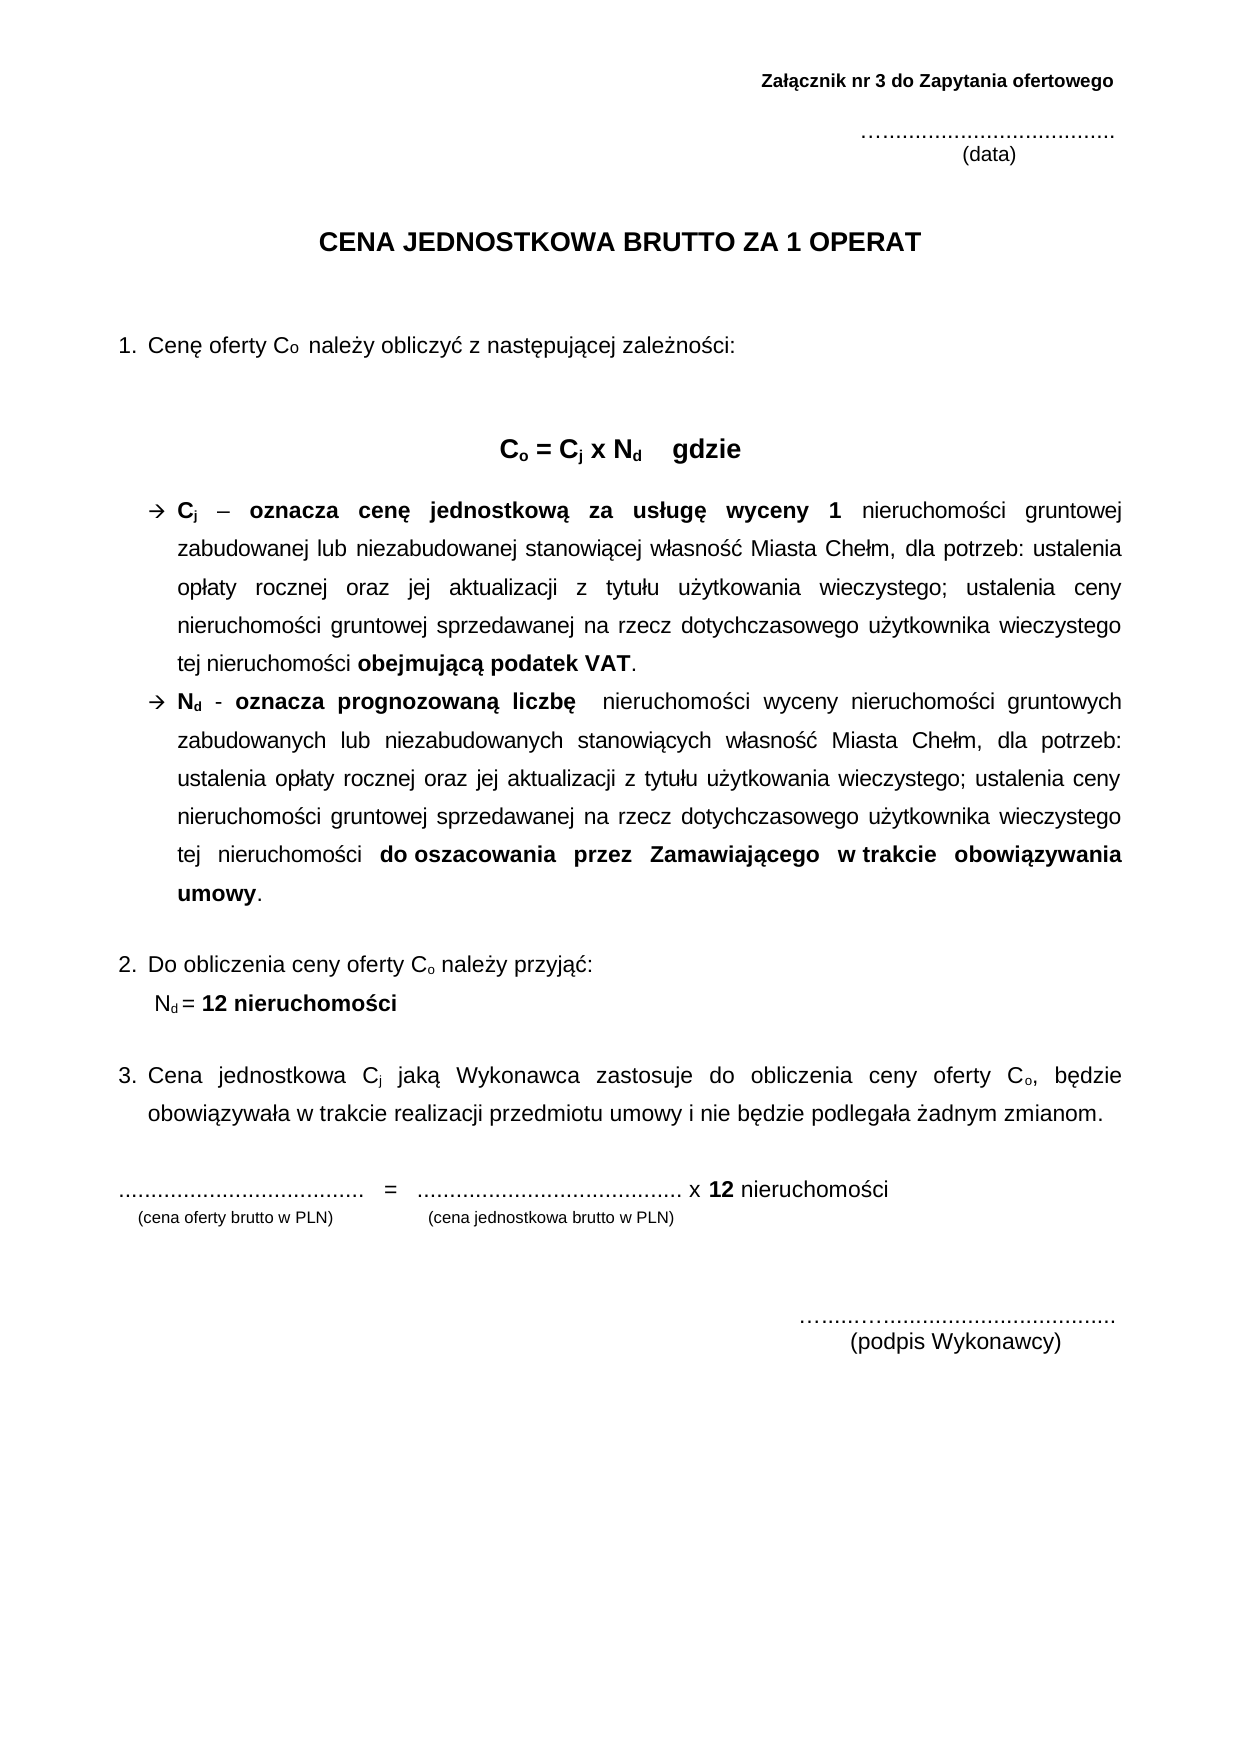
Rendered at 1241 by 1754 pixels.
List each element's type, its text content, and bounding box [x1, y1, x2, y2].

list Cenę oferty Co należy obliczyć z następującej zależności: [118, 333, 1122, 358]
text ...................................... = ......................................... x 12 nieruchomości [0, 1177, 1122, 1203]
text (cena oferty brutto w PLN) (cena jednostkowa brutto w PLN) [0, 1203, 1122, 1228]
text ….................................... [118, 117, 1122, 143]
text (podpis Wykonawcy) [118, 1329, 1122, 1354]
text Załącznik nr 3 do Zapytania ofertowego [118, 71, 1122, 92]
list Nd = 12 nieruchomości [118, 990, 1122, 1016]
text Co = Cj x Nd gdzie [118, 434, 1122, 464]
list Nd - oznacza prognozowaną liczbę nieruchomości wyceny nieruchomości gruntowych zabudowanych lub niezabudowanych stanowiących własność Miasta Chełm, dla potrzeb: ustalenia opłaty rocznej oraz jej aktualizacji z tytułu użytkowania wieczystego; ustalenia ceny nieruchomości gruntowej sprzedawanej na rzecz dotychczasowego użytkownika wieczystego tej nieruchomości do oszacowania przez Zamawiającego w trakcie obowiązywania umowy. [148, 689, 1122, 906]
list Cena jednostkowa Cj jaką Wykonawca zastosuje do obliczenia ceny oferty Co, będzie obowiązywała w trakcie realizacji przedmiotu umowy i nie będzie podlegała żadnym zmianom. [118, 1062, 1122, 1126]
text CENA JEDNOSTKOWA BRUTTO ZA 1 OPERAT [118, 227, 1122, 257]
list Cj – oznacza cenę jednostkową za usługę wyceny 1 nieruchomości gruntowej zabudowanej lub niezabudowanej stanowiącej własność Miasta Chełm, dla potrzeb: ustalenia opłaty rocznej oraz jej aktualizacji z tytułu użytkowania wieczystego; ustalenia ceny nieruchomości gruntowej sprzedawanej na rzecz dotychczasowego użytkownika wieczystego tej nieruchomości obejmującą podatek VAT. [148, 498, 1122, 676]
text (data) [118, 143, 1122, 166]
list Do obliczenia ceny oferty Co należy przyjąć: [118, 952, 1122, 978]
text …......….................................... [118, 1303, 1122, 1329]
